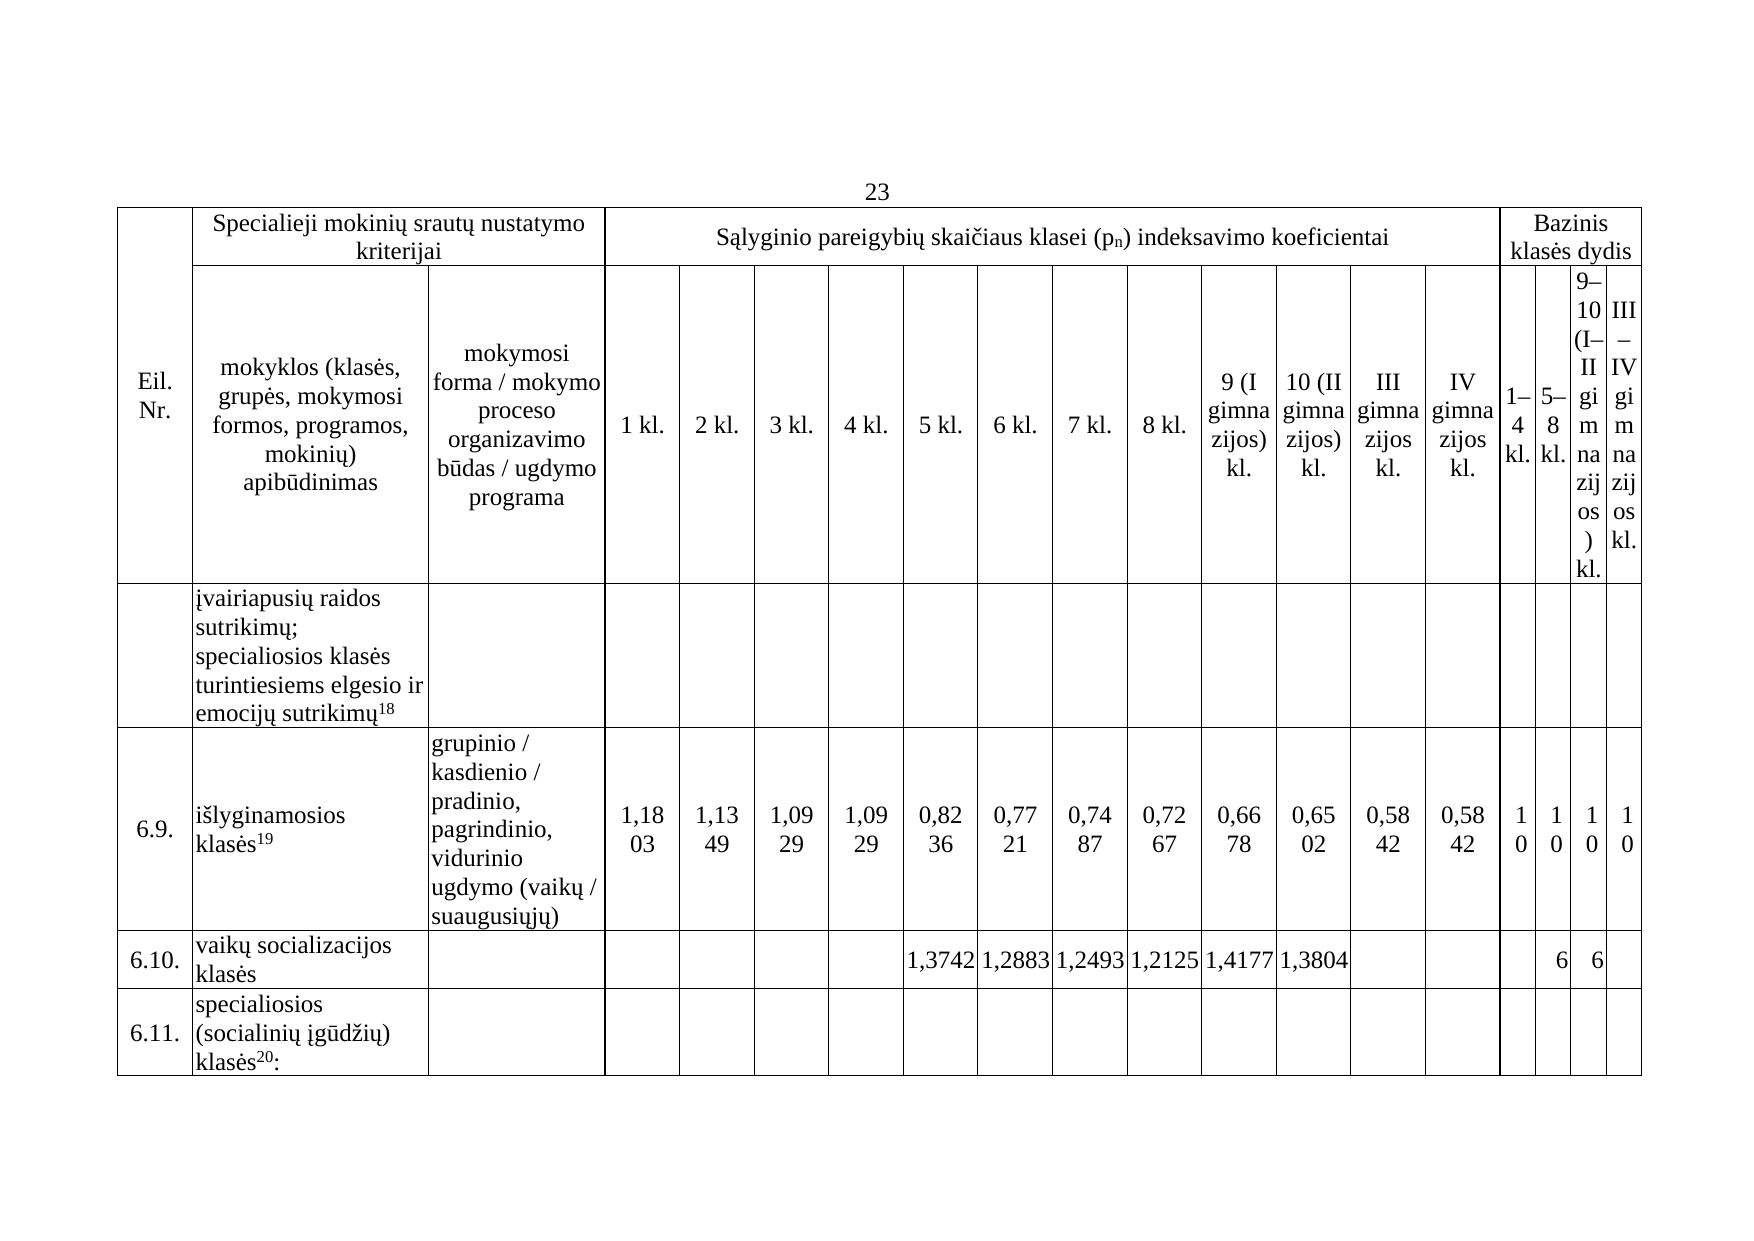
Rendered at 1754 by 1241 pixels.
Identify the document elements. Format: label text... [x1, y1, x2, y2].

table_header Sąlyginio pareigybių skaičiaus klasei (pn) indeksavimo koeficientai [606, 208, 1499, 265]
table_cell [755, 931, 828, 988]
table_cell 1 kl. [606, 266, 679, 582]
table_cell mokymosi forma / mokymo proceso organizavimo būdas / ugdymo programa [429, 266, 604, 582]
table_cell 1,3742 [904, 931, 977, 988]
table_cell 6.10. [118, 931, 192, 988]
table_cell specialiosios (socialinių įgūdžių) klasės20: [193, 989, 428, 1075]
table_cell 6 kl. [978, 266, 1052, 582]
table_cell [755, 584, 828, 727]
table_cell 10 (II gimnazijos) kl. [1277, 266, 1350, 582]
table_cell 1,0929 [829, 728, 903, 929]
table_cell [429, 931, 604, 988]
table_cell [606, 584, 679, 727]
table_cell 1,2883 [978, 931, 1052, 988]
table_cell 8 kl. [1128, 266, 1201, 582]
table_cell 7 kl. [1053, 266, 1127, 582]
table_cell 0,5842 [1426, 728, 1499, 929]
table_cell [904, 989, 977, 1075]
table_cell grupinio / kasdienio / pradinio, pagrindinio, vidurinio ugdymo (vaikų / suaugusiųjų) [429, 728, 604, 929]
table_cell vaikų socializacijos klasės [193, 931, 428, 988]
table_cell [1351, 584, 1425, 727]
table_cell įvairiapusių raidos sutrikimų; specialiosios klasės turintiesiems elgesio ir emocijų sutrikimų18 [193, 584, 428, 727]
table_cell [1536, 584, 1570, 727]
table_cell [118, 584, 192, 727]
table_cell 6 [1536, 931, 1570, 988]
table_cell [1571, 989, 1606, 1075]
table_cell 2 kl. [680, 266, 754, 582]
table_cell 0,6678 [1202, 728, 1276, 929]
table_cell [680, 989, 754, 1075]
table_cell [680, 931, 754, 988]
table_cell [1277, 584, 1350, 727]
table_cell 0,5842 [1351, 728, 1425, 929]
table_cell III–IV gimnazijos kl. [1607, 266, 1641, 582]
table_cell 10 [1571, 728, 1606, 929]
table_cell [606, 931, 679, 988]
table_cell [1536, 989, 1570, 1075]
table_cell IV gimnazijos kl. [1426, 266, 1499, 582]
table_header Specialieji mokinių srautų nustatymo kriterijai [193, 208, 604, 265]
table_cell [829, 931, 903, 988]
table_cell 1–4 kl. [1501, 266, 1535, 582]
table_cell 1,3804 [1277, 931, 1350, 988]
table_cell 4 kl. [829, 266, 903, 582]
table_cell [1128, 989, 1201, 1075]
table_cell [904, 584, 977, 727]
table_cell [1202, 989, 1276, 1075]
table_cell [1202, 584, 1276, 727]
table_cell [1571, 584, 1606, 727]
table_cell 0,7721 [978, 728, 1052, 929]
table_cell 1,1803 [606, 728, 679, 929]
table_cell [1053, 989, 1127, 1075]
table_cell 6.11. [118, 989, 192, 1075]
table_cell [1277, 989, 1350, 1075]
table_cell [1426, 931, 1499, 988]
table_cell 6 [1571, 931, 1606, 988]
table_cell [755, 989, 828, 1075]
table_cell [1053, 584, 1127, 727]
table_cell [429, 584, 604, 727]
table_cell 3 kl. [755, 266, 828, 582]
table_cell [978, 584, 1052, 727]
table_cell [1128, 584, 1201, 727]
table_cell 10 [1607, 728, 1641, 929]
table_cell [1501, 931, 1535, 988]
table_cell 5–8 kl. [1536, 266, 1570, 582]
table_cell 1,2125 [1128, 931, 1201, 988]
table_cell 0,6502 [1277, 728, 1350, 929]
table_cell [1501, 584, 1535, 727]
table_cell [680, 584, 754, 727]
table_cell 1,2493 [1053, 931, 1127, 988]
table_cell [829, 584, 903, 727]
table_cell mokyklos (klasės, grupės, mokymosi formos, programos, mokinių) apibūdinimas [193, 266, 428, 582]
table_header Eil. Nr. [118, 208, 192, 582]
table_cell [1607, 989, 1641, 1075]
table_cell 0,8236 [904, 728, 977, 929]
table_cell [1607, 931, 1641, 988]
table_cell [1607, 584, 1641, 727]
table_cell [1501, 989, 1535, 1075]
table_cell 1,0929 [755, 728, 828, 929]
table_cell III gimnazijos kl. [1351, 266, 1425, 582]
table_cell 1,1349 [680, 728, 754, 929]
table_cell 6.9. [118, 728, 192, 929]
table_cell [978, 989, 1052, 1075]
table_cell [1426, 584, 1499, 727]
table_cell [1426, 989, 1499, 1075]
table_cell 9 (I gimnazijos) kl. [1202, 266, 1276, 582]
table_cell 0,7487 [1053, 728, 1127, 929]
table_cell 9–10 (I–II gimnazijos) kl. [1571, 266, 1606, 582]
table_cell [429, 989, 604, 1075]
table_cell 5 kl. [904, 266, 977, 582]
table_cell 10 [1501, 728, 1535, 929]
table_cell 1,4177 [1202, 931, 1276, 988]
table_cell išlyginamosios klasės19 [193, 728, 428, 929]
table_cell [1351, 931, 1425, 988]
table_cell [829, 989, 903, 1075]
table_cell [1351, 989, 1425, 1075]
table_cell 10 [1536, 728, 1570, 929]
table_cell 0,7267 [1128, 728, 1201, 929]
table_header Bazinis klasės dydis [1501, 208, 1641, 265]
table_cell [606, 989, 679, 1075]
